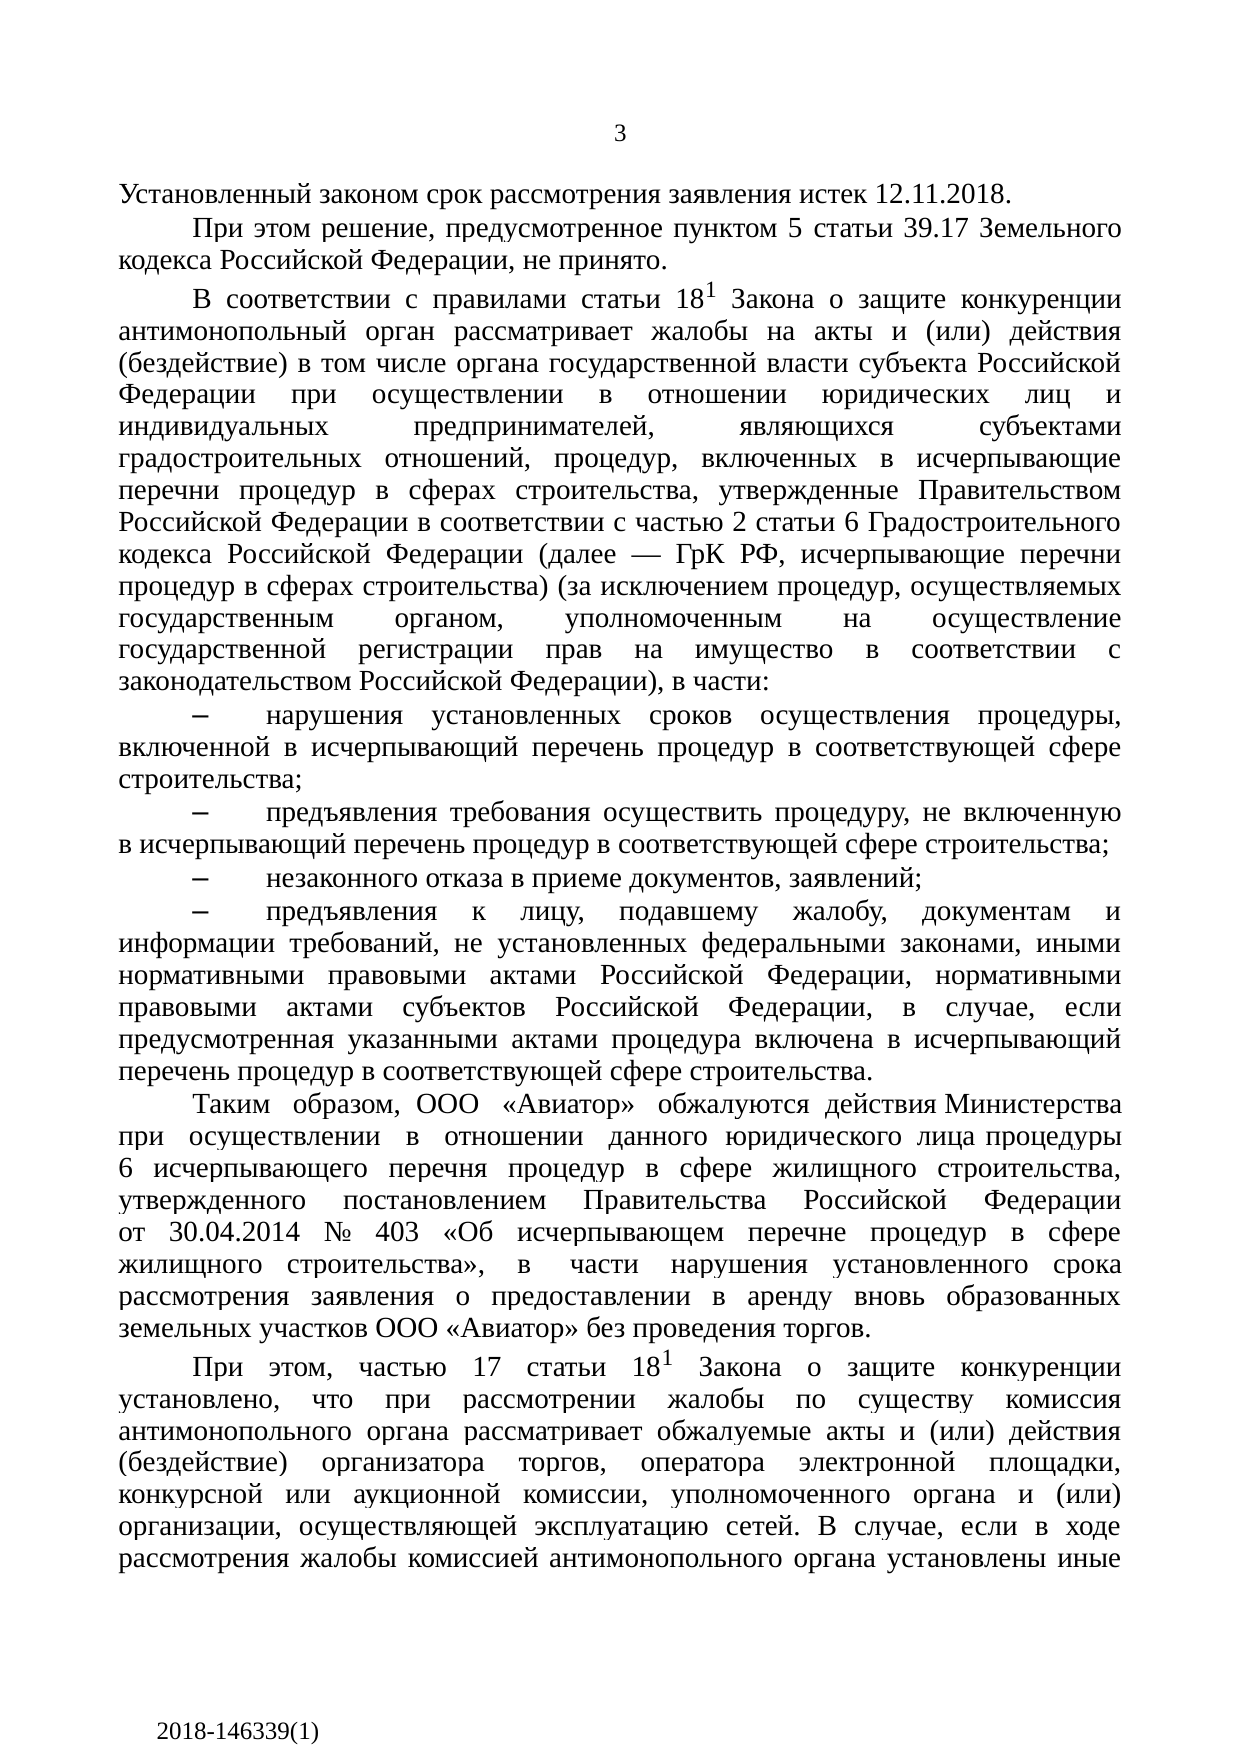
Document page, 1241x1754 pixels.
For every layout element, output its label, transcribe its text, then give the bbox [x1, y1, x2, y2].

list предъявления требования осуществить процедуру, не включенную в исчерпывающий перечень процедур в соответствующей сфере строительства; [118, 794, 1122, 860]
text При этом, частью 17 статьи 181 Закона о защите конкуренции установлено, что при рассмотрении жалобы по существу комиссия антимонопольного органа рассматривает обжалуемые акты и (или) действия (бездействие) организатора торгов, оператора электронной площадки, конкурсной или аукционной комиссии, уполномоченного органа и (или) организации, осуществляющей эксплуатацию сетей. В случае, если в ходе рассмотрения жалобы комиссией антимонопольного органа установлены иные [118, 1343, 1122, 1574]
text В соответствии с правилами статьи 181 Закона о защите конкуренции антимонопольный орган рассматривает жалобы на акты и (или) действия (бездействие) в том числе органа государственной власти субъекта Российской Федерации при осуществлении в отношении юридических лиц и индивидуальных предпринимателей, являющихся субъектами градостроительных отношений, процедур, включенных в исчерпывающие перечни процедур в сферах строительства, утвержденные Правительством Российской Федерации в соответствии с частью 2 статьи 6 Градостроительного кодекса Российской Федерации (далее — ГрК РФ, исчерпывающие перечни процедур в сферах строительства) (за исключением процедур, осуществляемых государственным органом, уполномоченным на осуществление государственной регистрации прав на имущество в соответствии с законодательством Российской Федерации), в части: [118, 275, 1122, 697]
list незаконного отказа в приеме документов, заявлений; [118, 860, 1122, 893]
text Таким образом, ООО «Авиатор» обжалуются действия Министерства при осуществлении в отношении данного юридического лица процедуры 6 исчерпывающего перечня процедур в сфере жилищного строительства, утвержденного постановлением Правительства Российской Федерации от 30.04.2014 № 403 «Об исчерпывающем перечне процедур в сфере жилищного строительства», в части нарушения установленного срока рассмотрения заявления о предоставлении в аренду вновь образованных земельных участков ООО «Авиатор» без проведения торгов. [118, 1087, 1122, 1343]
text При этом решение, предусмотренное пунктом 5 статьи 39.17 Земельного кодекса Российской Федерации, не принято. [118, 210, 1122, 275]
text Установленный законом срок рассмотрения заявления истек 12.11.2018. [118, 176, 1122, 210]
list предъявления к лицу, подавшему жалобу, документам и информации требований, не установленных федеральными законами, иными нормативными правовыми актами Российской Федерации, нормативными правовыми актами субъектов Российской Федерации, в случае, если предусмотренная указанными актами процедура включена в исчерпывающий перечень процедур в соответствующей сфере строительства. [118, 893, 1122, 1087]
list нарушения установленных сроков осуществления процедуры, включенной в исчерпывающий перечень процедур в соответствующей сфере строительства; [118, 697, 1122, 794]
